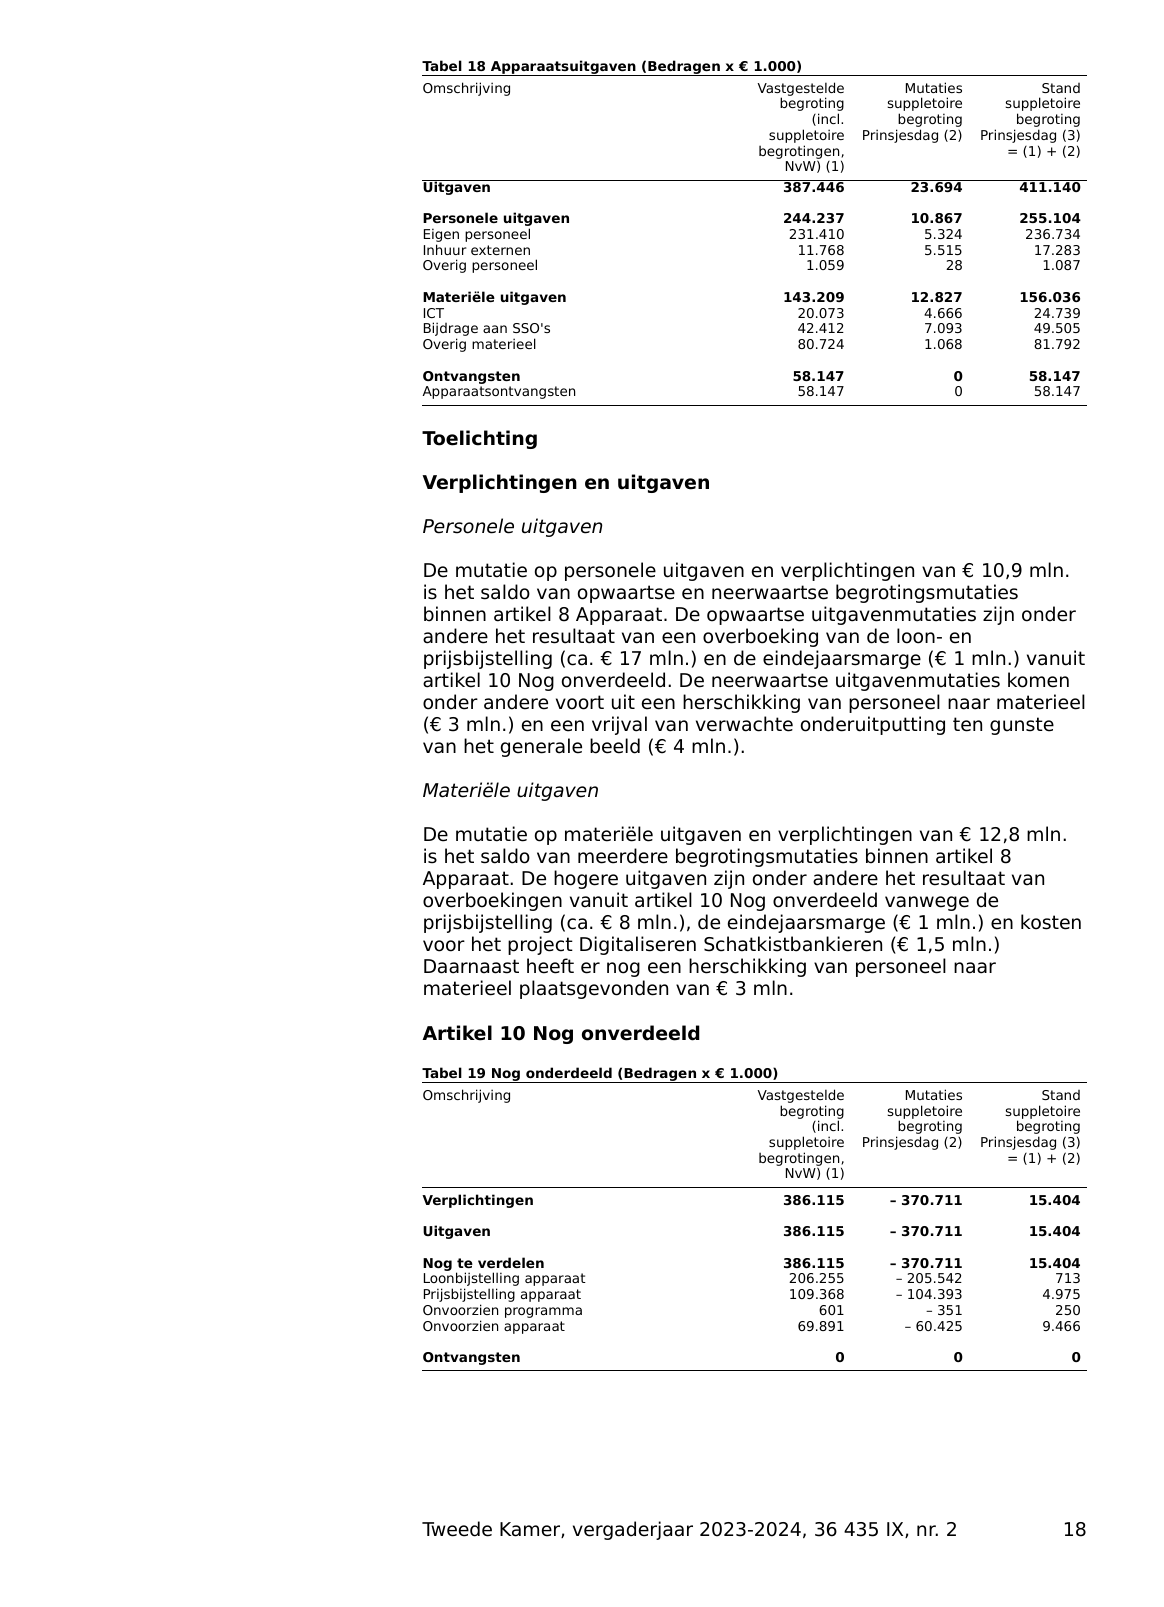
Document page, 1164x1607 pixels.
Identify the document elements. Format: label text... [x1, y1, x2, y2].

table_cell Onvoorzien apparaat [422, 1318, 732, 1334]
table_cell Overig personeel [422, 258, 732, 274]
table_cell 386.115 [732, 1188, 850, 1208]
table_cell 49.505 [969, 321, 1087, 337]
table_cell 42.412 [732, 321, 850, 337]
table_cell 156.036 [969, 290, 1087, 305]
table_cell 1.068 [850, 337, 968, 353]
table_cell – 104.393 [850, 1287, 968, 1303]
table_cell 20.073 [732, 305, 850, 321]
table_cell [732, 1334, 850, 1350]
table_cell [422, 1334, 732, 1350]
table_cell 411.140 [969, 181, 1087, 195]
table_cell Bijdrage aan SSO's [422, 321, 732, 337]
table_cell 80.724 [732, 337, 850, 353]
table_cell [732, 274, 850, 290]
table_cell – 205.542 [850, 1271, 968, 1287]
subtitle Materiële uitgaven [422, 780, 1087, 802]
table_header Tabel 19 Nog onderdeeld (Bedragen x € 1.000) [422, 1066, 1087, 1082]
table_cell Stand suppletoire begroting Prinsjesdag (3) = (1) + (2) [969, 76, 1087, 179]
table_cell [850, 1240, 968, 1255]
table_cell [969, 1240, 1087, 1255]
table_cell Vastgestelde begroting (incl. suppletoire begrotingen, NvW) (1) [732, 1083, 850, 1187]
table_cell 23.694 [850, 181, 968, 195]
table_cell Mutaties suppletoire begroting Prinsjesdag (2) [850, 1083, 968, 1187]
table_cell [850, 1208, 968, 1224]
table_cell [850, 1334, 968, 1350]
table_cell Nog te verdelen [422, 1255, 732, 1271]
table_cell – 351 [850, 1303, 968, 1318]
table_cell [850, 195, 968, 211]
table_cell – 370.711 [850, 1255, 968, 1271]
table_cell [422, 195, 732, 211]
table_cell [969, 195, 1087, 211]
table_cell 58.147 [732, 384, 850, 404]
table_cell Uitgaven [422, 181, 732, 195]
table_cell [732, 195, 850, 211]
table_cell [850, 353, 968, 368]
table_cell 713 [969, 1271, 1087, 1287]
table_cell 255.104 [969, 211, 1087, 227]
table_cell 69.891 [732, 1318, 850, 1334]
table_cell Apparaatsontvangsten [422, 384, 732, 404]
table_cell [422, 1208, 732, 1224]
table_cell Eigen personeel [422, 227, 732, 242]
table_cell 17.283 [969, 243, 1087, 258]
table_cell 386.115 [732, 1224, 850, 1240]
table_cell [732, 353, 850, 368]
table_cell 0 [850, 368, 968, 384]
table_cell 387.446 [732, 181, 850, 195]
subtitle Verplichtingen en uitgaven [422, 472, 1087, 494]
text De mutatie op materiële uitgaven en verplichtingen van € 12,8 mln. is het saldo van meerdere begrotingsmutaties binnen artikel 8 Apparaat. De hogere uitgaven zijn onder andere het resultaat van overboekingen vanuit artikel 10 Nog onverdeeld vanwege de prijsbijstelling (ca. € 8 mln.), de eindejaarsmarge (€ 1 mln.) en kosten voor het project Digitaliseren Schatkistbankieren (€ 1,5 mln.) Daarnaast heeft er nog een herschikking van personeel naar materieel plaatsgevonden van € 3 mln. [422, 824, 1087, 1000]
table_cell Personele uitgaven [422, 211, 732, 227]
table_cell Stand suppletoire begroting Prinsjesdag (3) = (1) + (2) [969, 1083, 1087, 1187]
table_cell 4.666 [850, 305, 968, 321]
table_cell Vastgestelde begroting (incl. suppletoire begrotingen, NvW) (1) [732, 76, 850, 179]
table_cell Inhuur externen [422, 243, 732, 258]
table_cell 7.093 [850, 321, 968, 337]
table_cell Overig materieel [422, 337, 732, 353]
table_cell 206.255 [732, 1271, 850, 1287]
table_cell [969, 1334, 1087, 1350]
table_cell 143.209 [732, 290, 850, 305]
table_cell 601 [732, 1303, 850, 1318]
table_cell 15.404 [969, 1188, 1087, 1208]
table_cell Loonbijstelling apparaat [422, 1271, 732, 1287]
table_cell Prijsbijstelling apparaat [422, 1287, 732, 1303]
table_cell Verplichtingen [422, 1188, 732, 1208]
table_cell [969, 353, 1087, 368]
table_cell [969, 274, 1087, 290]
table_cell 0 [732, 1350, 850, 1370]
table_cell 81.792 [969, 337, 1087, 353]
table_cell – 370.711 [850, 1224, 968, 1240]
table_cell 10.867 [850, 211, 968, 227]
table_cell 0 [850, 1350, 968, 1370]
table_cell [732, 1240, 850, 1255]
subtitle Artikel 10 Nog onverdeeld [422, 1022, 1087, 1044]
table_cell Ontvangsten [422, 368, 732, 384]
table_cell 12.827 [850, 290, 968, 305]
table_cell 15.404 [969, 1224, 1087, 1240]
table_cell Omschrijving [422, 76, 732, 179]
table_cell [422, 353, 732, 368]
table_cell 58.147 [969, 368, 1087, 384]
table_cell – 60.425 [850, 1318, 968, 1334]
table_cell 24.739 [969, 305, 1087, 321]
table_cell Omschrijving [422, 1083, 732, 1187]
subtitle Personele uitgaven [422, 516, 1087, 538]
table_cell 11.768 [732, 243, 850, 258]
table_cell 231.410 [732, 227, 850, 242]
table_cell [422, 1240, 732, 1255]
table_cell 15.404 [969, 1255, 1087, 1271]
text De mutatie op personele uitgaven en verplichtingen van € 10,9 mln. is het saldo van opwaartse en neerwaartse begrotingsmutaties binnen artikel 8 Apparaat. De opwaartse uitgavenmutaties zijn onder andere het resultaat van een overboeking van de loon- en prijsbijstelling (ca. € 17 mln.) en de eindejaarsmarge (€ 1 mln.) vanuit artikel 10 Nog onverdeeld. De neerwaartse uitgavenmutaties komen onder andere voort uit een herschikking van personeel naar materieel (€ 3 mln.) en een vrijval van verwachte onderuitputting ten gunste van het generale beeld (€ 4 mln.). [422, 560, 1087, 758]
table_cell 28 [850, 258, 968, 274]
table_cell 5.515 [850, 243, 968, 258]
table_cell ICT [422, 305, 732, 321]
table_cell 5.324 [850, 227, 968, 242]
table_cell 0 [969, 1350, 1087, 1370]
table_cell Mutaties suppletoire begroting Prinsjesdag (2) [850, 76, 968, 179]
table_cell 58.147 [969, 384, 1087, 404]
table_cell Uitgaven [422, 1224, 732, 1240]
table_header Tabel 18 Apparaatsuitgaven (Bedragen x € 1.000) [422, 59, 1087, 75]
table_cell 4.975 [969, 1287, 1087, 1303]
table_cell 109.368 [732, 1287, 850, 1303]
table_cell 1.059 [732, 258, 850, 274]
table_cell Materiële uitgaven [422, 290, 732, 305]
table_cell 1.087 [969, 258, 1087, 274]
table_cell – 370.711 [850, 1188, 968, 1208]
table_cell 236.734 [969, 227, 1087, 242]
table_cell 386.115 [732, 1255, 850, 1271]
table_cell 0 [850, 384, 968, 404]
table_cell 250 [969, 1303, 1087, 1318]
table_cell 244.237 [732, 211, 850, 227]
subtitle Toelichting [422, 428, 1087, 450]
table_cell [969, 1208, 1087, 1224]
table_cell Onvoorzien programma [422, 1303, 732, 1318]
table_cell [850, 274, 968, 290]
table_cell 9.466 [969, 1318, 1087, 1334]
table_cell [732, 1208, 850, 1224]
table_cell 58.147 [732, 368, 850, 384]
table_cell [422, 274, 732, 290]
table_cell Ontvangsten [422, 1350, 732, 1370]
